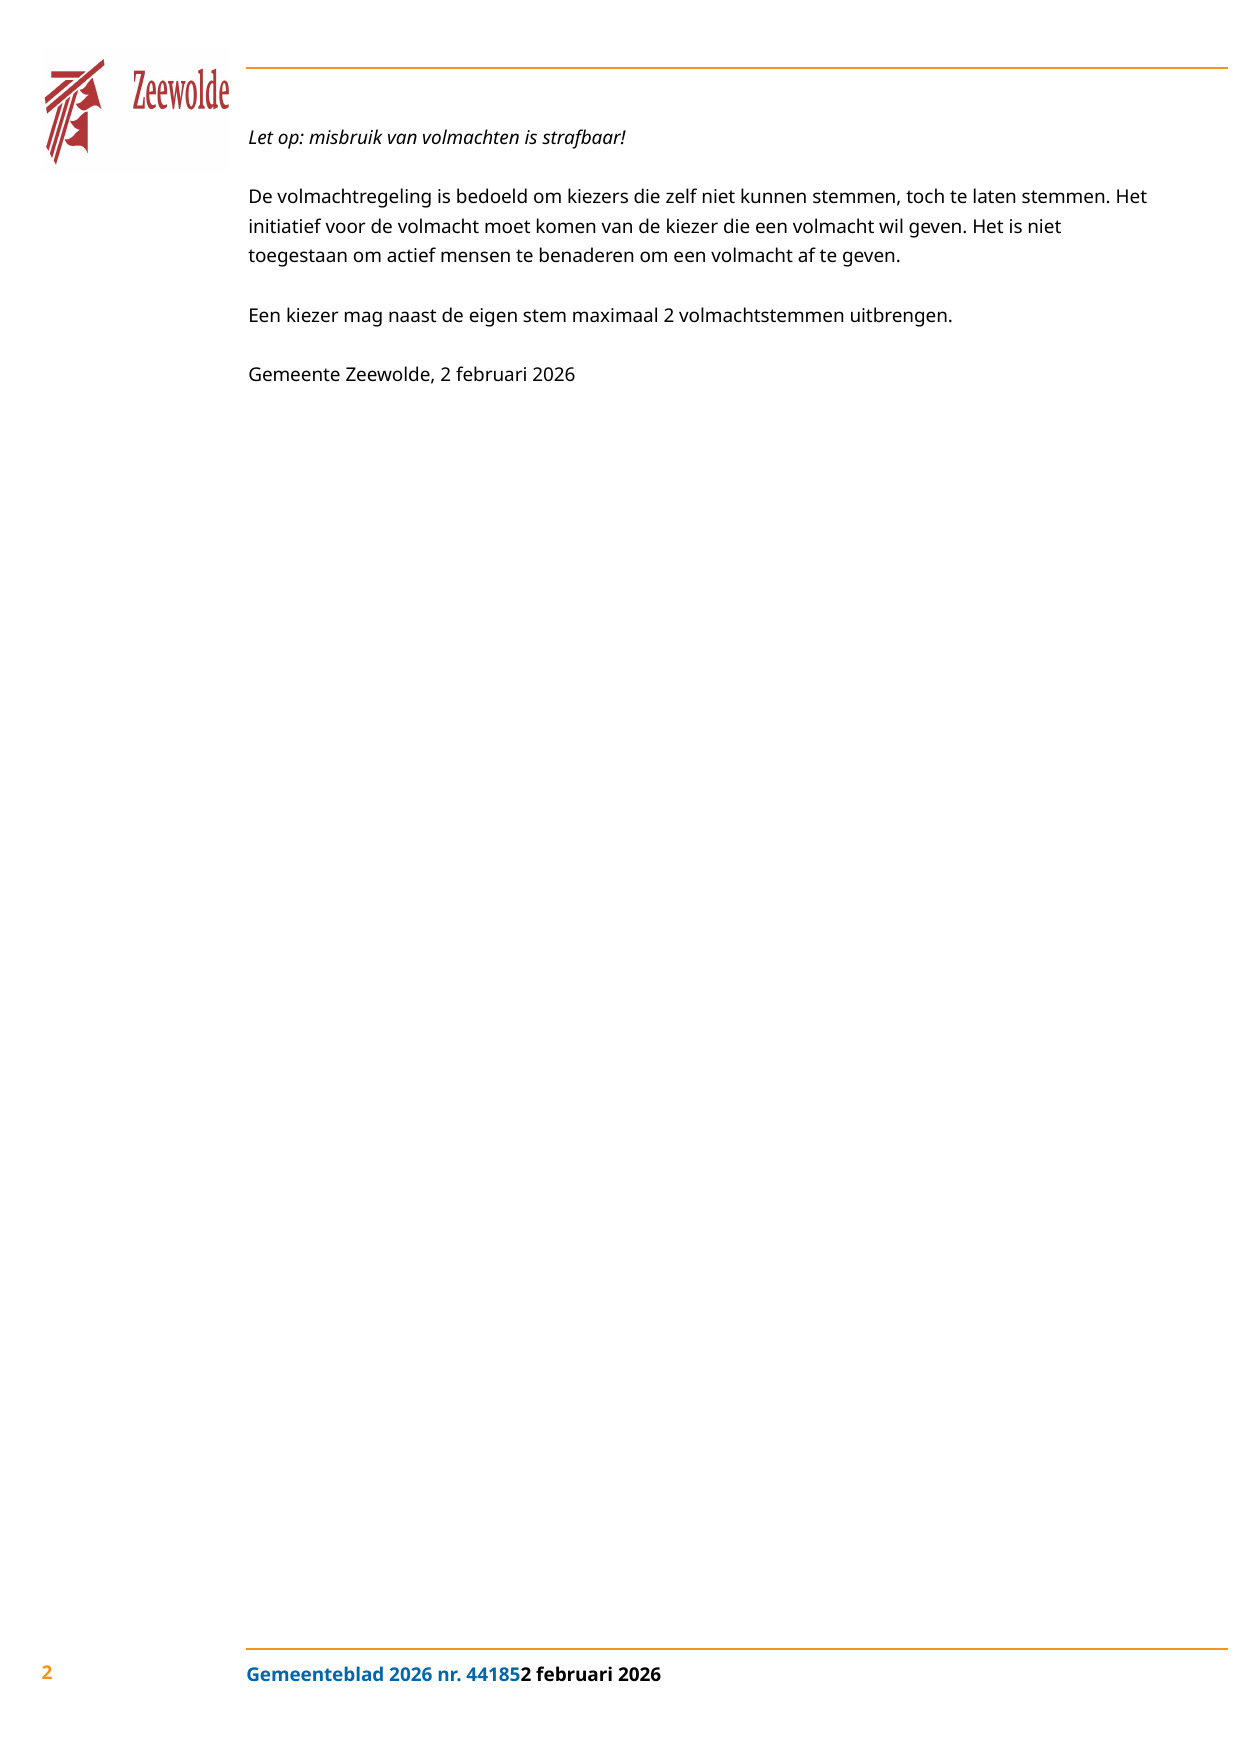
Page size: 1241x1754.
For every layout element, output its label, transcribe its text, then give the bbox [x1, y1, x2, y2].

text De volmachtregeling is bedoeld om kiezers die zelf niet kunnen stemmen, toch te laten stemmen. Het initiatief voor de volmacht moet komen van de kiezer die een volmacht wil geven. Het is niet toegestaan om actief mensen te benaderen om een volmacht af te geven. [248, 183, 1152, 268]
text Gemeente Zeewolde, 2 februari 2026 [248, 361, 1152, 387]
picture [41, 47, 231, 172]
text Een kiezer mag naast de eigen stem maximaal 2 volmachtstemmen uitbrengen. [248, 302, 1152, 328]
text Let op: misbruik van volmachten is strafbaar! [248, 124, 1152, 150]
